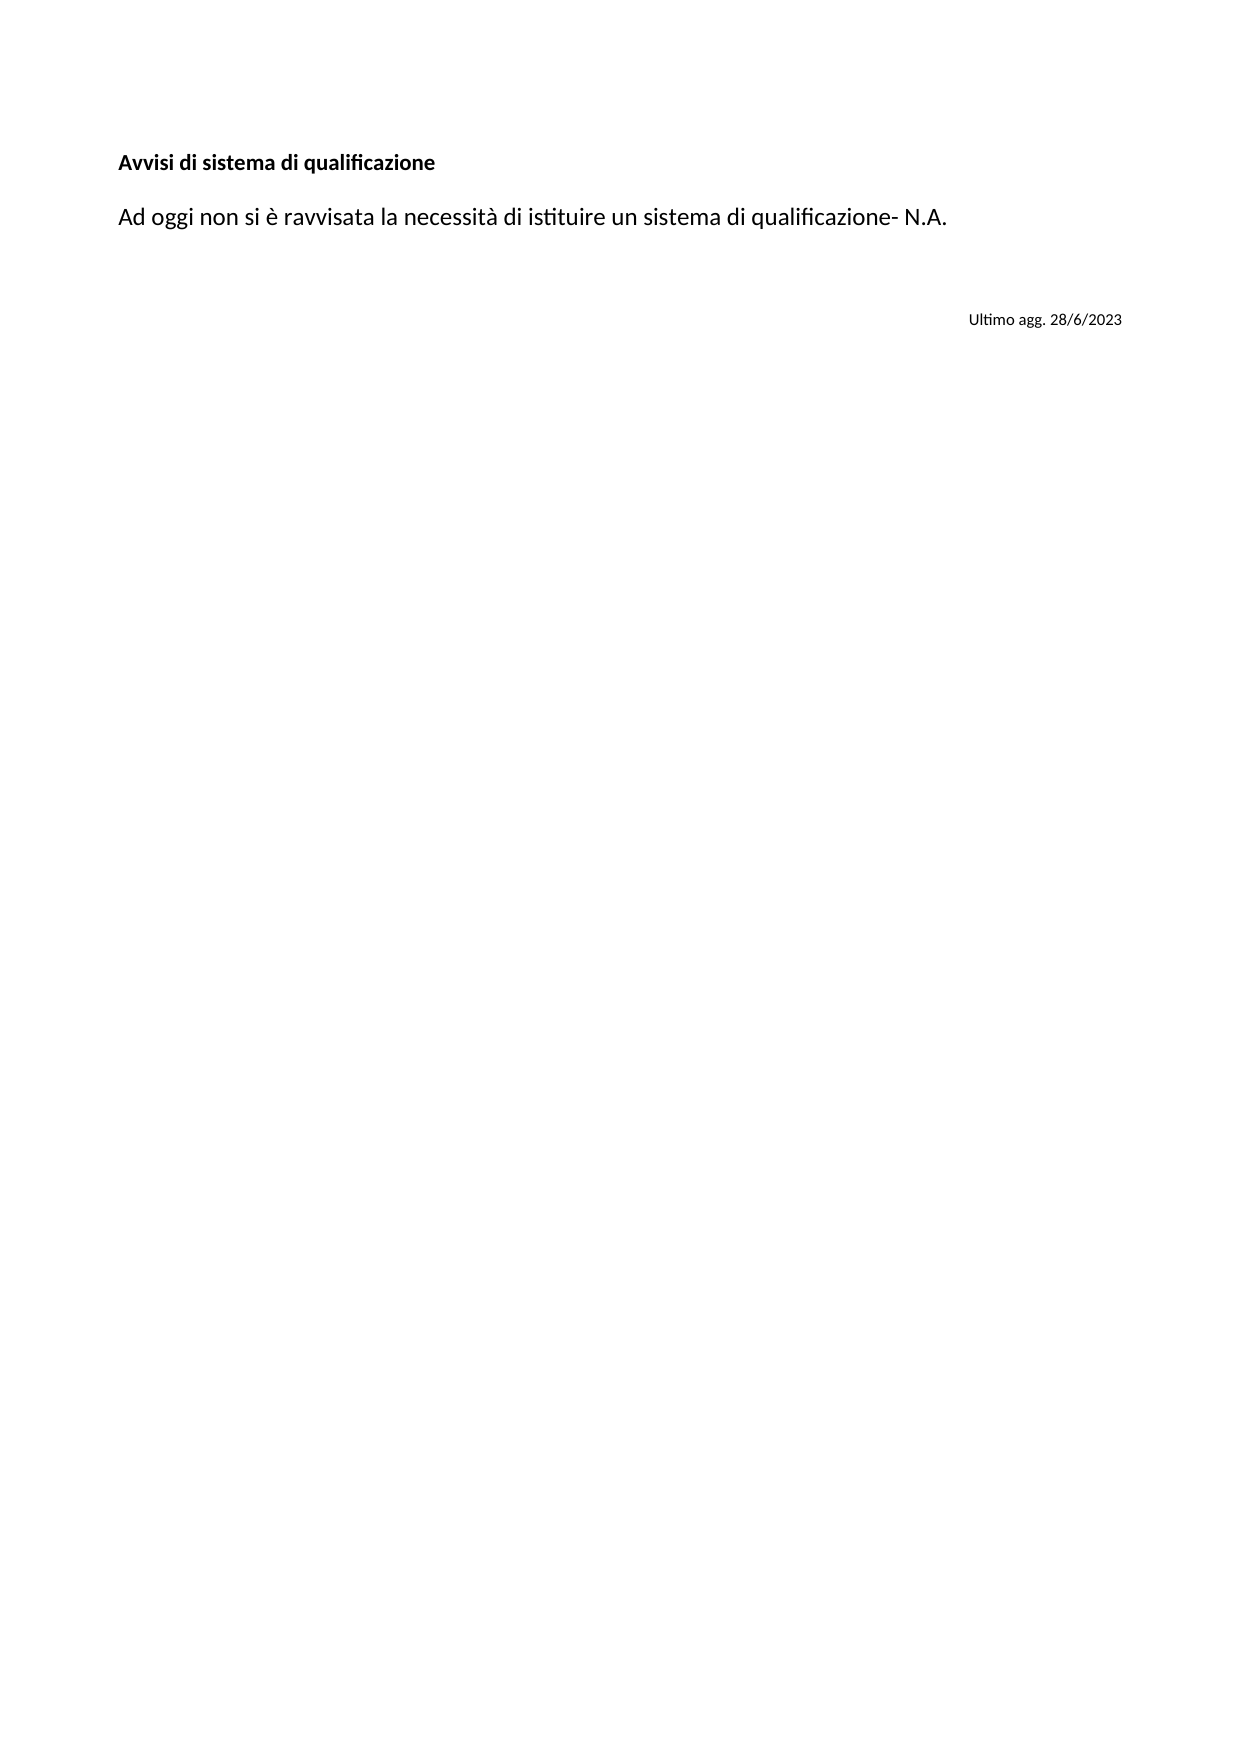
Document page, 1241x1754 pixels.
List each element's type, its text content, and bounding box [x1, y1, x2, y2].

text Ultimo agg. 28/6/2023 [118, 309, 1122, 330]
text Ad oggi non si è ravvisata la necessità di istituire un sistema di qualificazione- N.A. [118, 201, 1122, 231]
text Avvisi di sistema di qualificazione [118, 148, 1122, 176]
